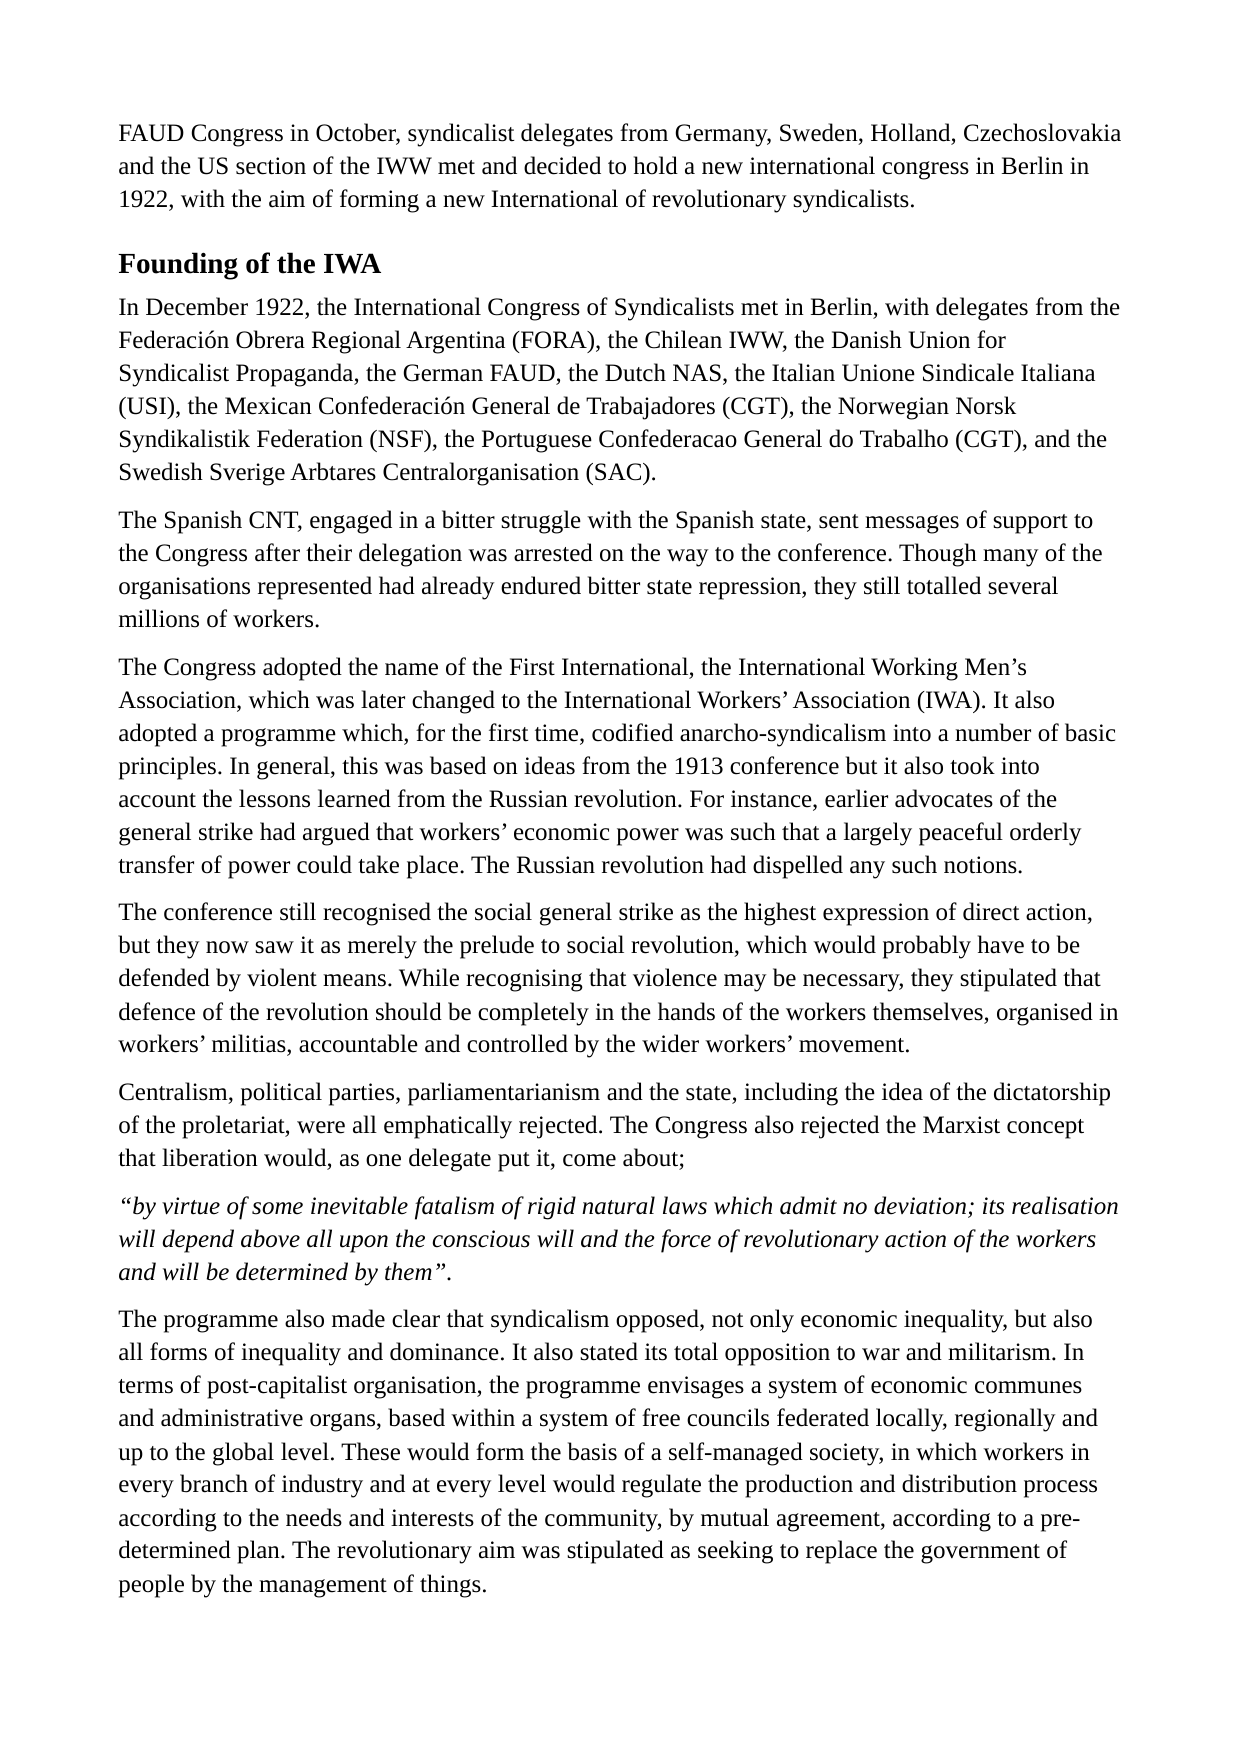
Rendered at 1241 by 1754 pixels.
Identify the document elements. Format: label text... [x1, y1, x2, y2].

text The Spanish CNT, engaged in a bitter struggle with the Spanish state, sent messages of support to the Congress after their delegation was arrested on the way to the conference. Though many of the organisations represented had already endured bitter state repression, they still totalled several millions of workers. [118, 505, 1122, 633]
text FAUD Congress in October, syndicalist delegates from Germany, Sweden, Holland, Czechoslovakia and the US section of the IWW met and decided to hold a new international congress in Berlin in 1922, with the aim of forming a new International of revolutionary syndicalists. [118, 118, 1122, 213]
text The Congress adopted the name of the First International, the International Working Men’s Association, which was later changed to the International Workers’ Association (IWA). It also adopted a programme which, for the first time, codified anarcho-syndicalism into a number of basic principles. In general, this was based on ideas from the 1913 conference but it also took into account the lessons learned from the Russian revolution. For instance, earlier advocates of the general strike had argued that workers’ economic power was such that a largely peaceful orderly transfer of power could take place. The Russian revolution had dispelled any such notions. [118, 652, 1122, 879]
subtitle Founding of the IWA [118, 246, 1122, 280]
text In December 1922, the International Congress of Syndicalists met in Berlin, with delegates from the Federación Obrera Regional Argentina (FORA), the Chilean IWW, the Danish Union for Syndicalist Propaganda, the German FAUD, the Dutch NAS, the Italian Unione Sindicale Italiana (USI), the Mexican Confederación General de Trabajadores (CGT), the Norwegian Norsk Syndikalistik Federation (NSF), the Portuguese Confederacao General do Trabalho (CGT), and the Swedish Sverige Arbtares Centralorganisation (SAC). [118, 292, 1122, 486]
text Centralism, political parties, parliamentarianism and the state, including the idea of the dictatorship of the proletariat, were all emphatically rejected. The Congress also rejected the Marxist concept that liberation would, as one delegate put it, come about; [118, 1077, 1122, 1172]
text The conference still recognised the social general strike as the highest expression of direct action, but they now saw it as merely the prelude to social revolution, which would probably have to be defended by violent means. While recognising that violence may be necessary, they stipulated that defence of the revolution should be completely in the hands of the workers themselves, organised in workers’ militias, accountable and controlled by the wider workers’ movement. [118, 897, 1122, 1058]
text “by virtue of some inevitable fatalism of rigid natural laws which admit no deviation; its realisation will depend above all upon the conscious will and the force of revolutionary action of the workers and will be determined by them”. [118, 1191, 1122, 1286]
text The programme also made clear that syndicalism opposed, not only economic inequality, but also all forms of inequality and dominance. It also stated its total opposition to war and militarism. In terms of post-capitalist organisation, the programme envisages a system of economic communes and administrative organs, based within a system of free councils federated locally, regionally and up to the global level. These would form the basis of a self-managed society, in which workers in every branch of industry and at every level would regulate the production and distribution process according to the needs and interests of the community, by mutual agreement, according to a pre-determined plan. The revolutionary aim was stipulated as seeking to replace the government of people by the management of things. [118, 1304, 1122, 1597]
